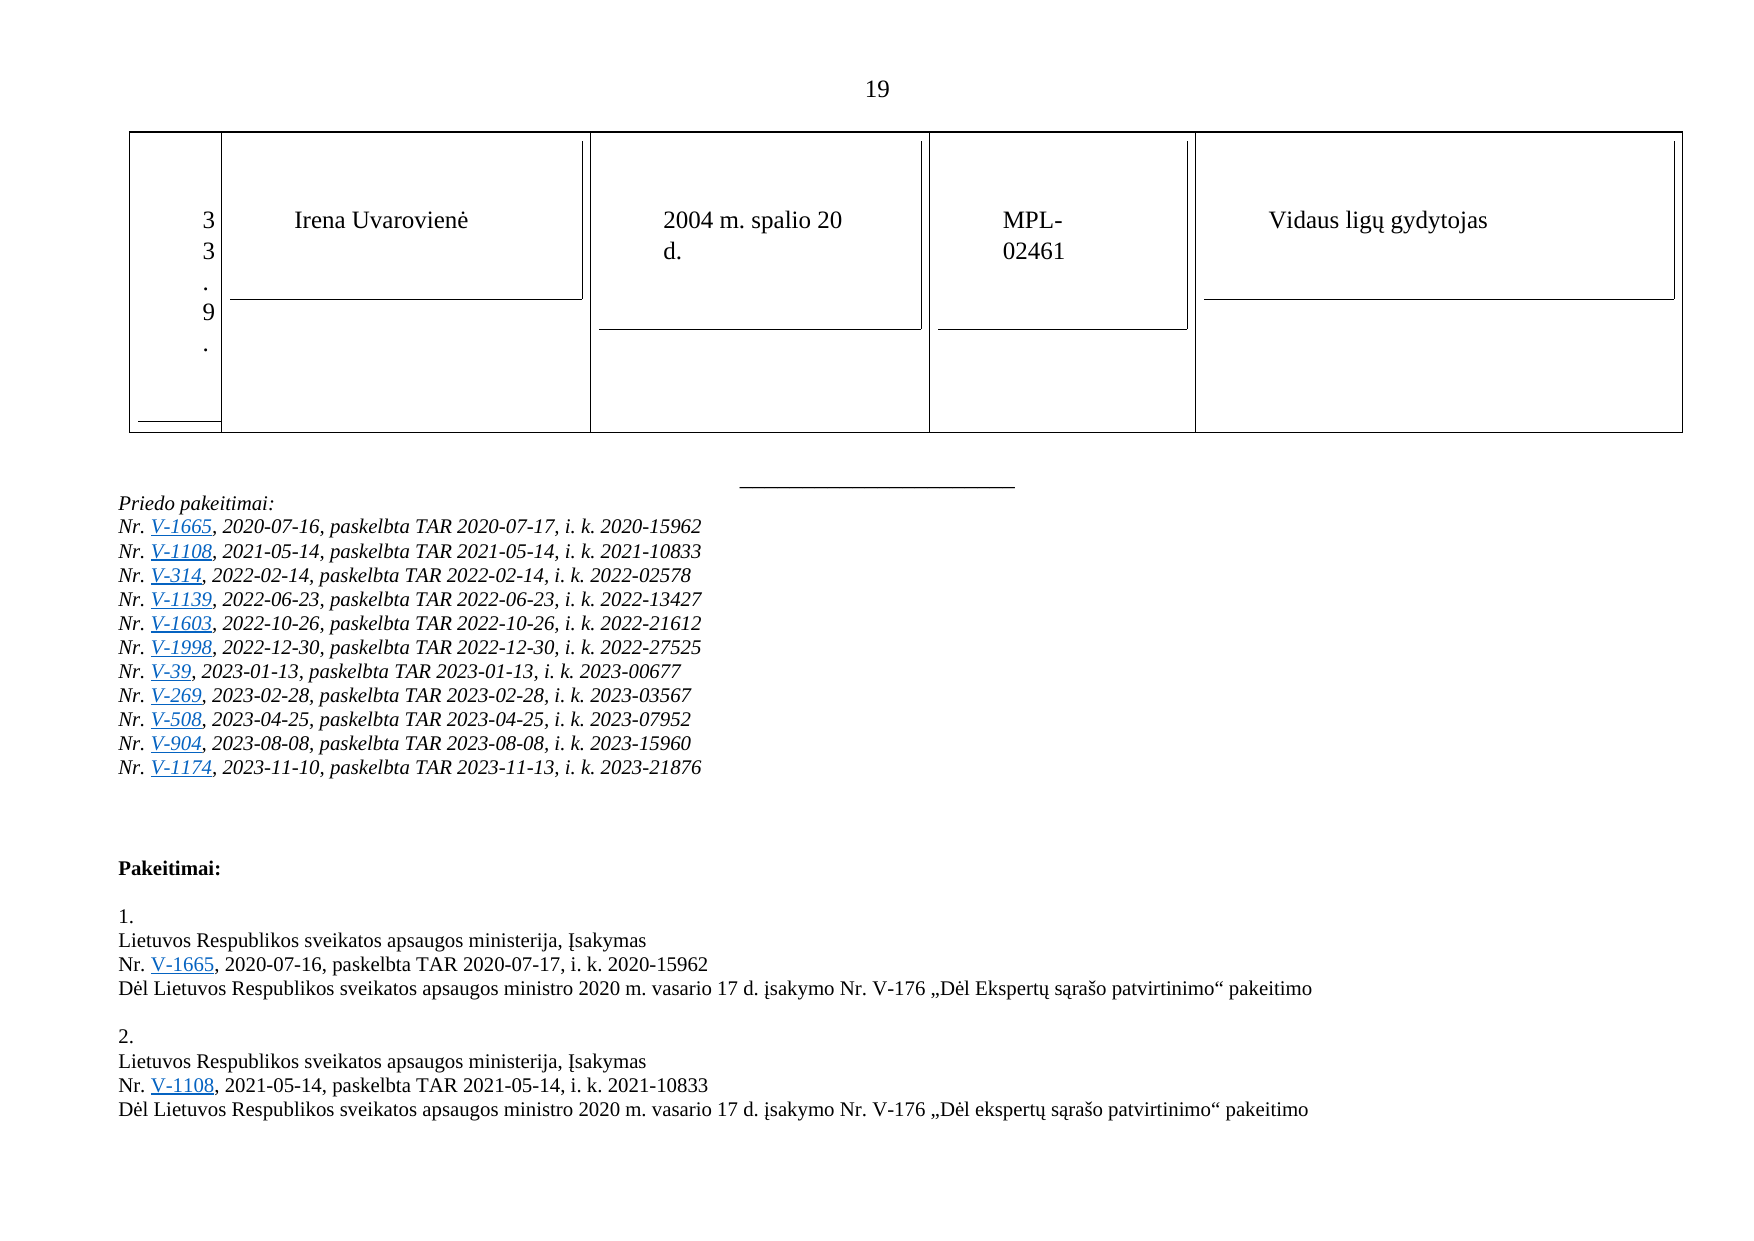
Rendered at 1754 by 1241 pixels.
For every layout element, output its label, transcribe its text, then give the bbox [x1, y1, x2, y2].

text Dėl Lietuvos Respublikos sveikatos apsaugos ministro 2020 m. vasario 17 d. įsakymo Nr. V-176 „Dėl ekspertų sąrašo patvirtinimo“ pakeitimo [118, 1097, 1636, 1121]
text Nr. V-1665, 2020-07-16, paskelbta TAR 2020-07-17, i. k. 2020-15962 [118, 952, 1636, 976]
text Nr. V-1998, 2022-12-30, paskelbta TAR 2022-12-30, i. k. 2022-27525 [118, 635, 1636, 659]
text Nr. V-1603, 2022-10-26, paskelbta TAR 2022-10-26, i. k. 2022-21612 [118, 611, 1636, 635]
text Nr. V-314, 2022-02-14, paskelbta TAR 2022-02-14, i. k. 2022-02578 [118, 563, 1636, 587]
table_cell 2004 m. spalio 20 d. [591, 133, 929, 432]
text Nr. V-508, 2023-04-25, paskelbta TAR 2023-04-25, i. k. 2023-07952 [118, 707, 1636, 731]
text Nr. V-1139, 2022-06-23, paskelbta TAR 2022-06-23, i. k. 2022-13427 [118, 587, 1636, 611]
table_cell MPL-02461 [930, 133, 1195, 432]
text Lietuvos Respublikos sveikatos apsaugos ministerija, Įsakymas [118, 928, 1636, 952]
text Dėl Lietuvos Respublikos sveikatos apsaugos ministro 2020 m. vasario 17 d. įsakymo Nr. V-176 „Dėl Ekspertų sąrašo patvirtinimo“ pakeitimo [118, 976, 1636, 1000]
text Lietuvos Respublikos sveikatos apsaugos ministerija, Įsakymas [118, 1048, 1636, 1073]
text Nr. V-269, 2023-02-28, paskelbta TAR 2023-02-28, i. k. 2023-03567 [118, 683, 1636, 707]
text Pakeitimai: [118, 856, 1636, 880]
text Nr. V-1108, 2021-05-14, paskelbta TAR 2021-05-14, i. k. 2021-10833 [118, 1073, 1636, 1097]
text Nr. V-39, 2023-01-13, paskelbta TAR 2023-01-13, i. k. 2023-00677 [118, 659, 1636, 683]
table_cell Vidaus ligų gydytojas [1196, 133, 1682, 432]
text Nr. V-1665, 2020-07-16, paskelbta TAR 2020-07-17, i. k. 2020-15962 [118, 514, 1636, 538]
text Nr. V-904, 2023-08-08, paskelbta TAR 2023-08-08, i. k. 2023-15960 [118, 731, 1636, 755]
text 2. [118, 1024, 1636, 1048]
text Nr. V-1174, 2023-11-10, paskelbta TAR 2023-11-13, i. k. 2023-21876 [118, 755, 1636, 779]
table_cell 33.9. [130, 133, 221, 432]
text ______________________ [118, 462, 1636, 490]
text Nr. V-1108, 2021-05-14, paskelbta TAR 2021-05-14, i. k. 2021-10833 [118, 538, 1636, 563]
text 1. [118, 904, 1636, 928]
text Priedo pakeitimai: [118, 490, 1636, 514]
table_cell Irena Uvarovienė [222, 133, 590, 432]
